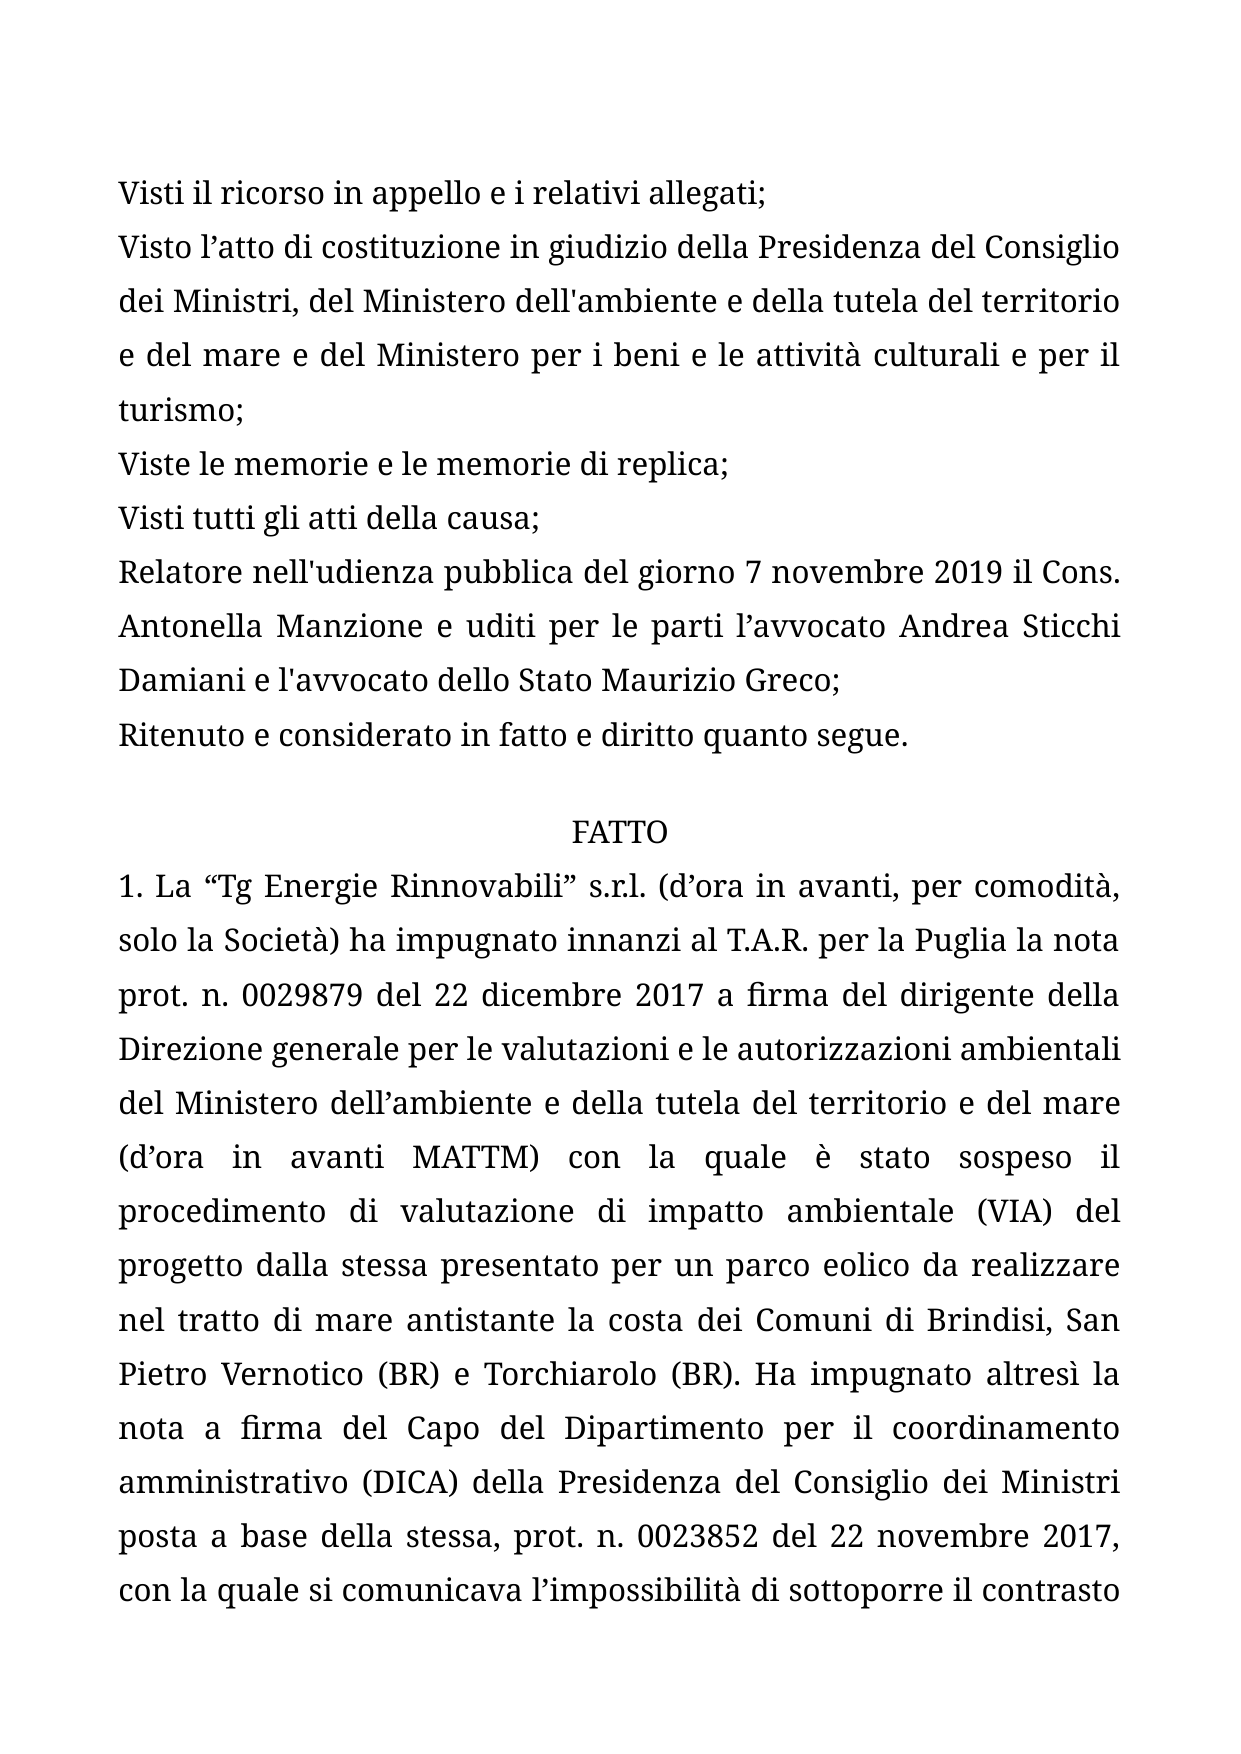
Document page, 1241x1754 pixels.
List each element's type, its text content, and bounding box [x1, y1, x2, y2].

text FATTO [118, 796, 1122, 853]
text Viste le memorie e le memorie di replica; [118, 430, 1122, 484]
text Relatore nell'udienza pubblica del giorno 7 novembre 2019 il Cons. Antonella Manzione e uditi per le parti l’avvocato Andrea Sticchi Damiani e l'avvocato dello Stato Maurizio Greco; [118, 538, 1122, 701]
text Ritenuto e considerato in fatto e diritto quanto segue. [118, 701, 1122, 755]
text Visto l’atto di costituzione in giudizio della Presidenza del Consiglio dei Ministri, del Ministero dell'ambiente e della tutela del territorio e del mare e del Ministero per i beni e le attività culturali e per il turismo; [118, 213, 1122, 430]
text 1. La “Tg Energie Rinnovabili” s.r.l. (d’ora in avanti, per comodità, solo la Società) ha impugnato innanzi al T.A.R. per la Puglia la nota prot. n. 0029879 del 22 dicembre 2017 a firma del dirigente della Direzione generale per le valutazioni e le autorizzazioni ambientali del Ministero dell’ambiente e della tutela del territorio e del mare (d’ora in avanti MATTM) con la quale è stato sospeso il procedimento di valutazione di impatto ambientale (VIA) del progetto dalla stessa presentato per un parco eolico da realizzare nel tratto di mare antistante la costa dei Comuni di Brindisi, San Pietro Vernotico (BR) e Torchiarolo (BR). Ha impugnato altresì la nota a firma del Capo del Dipartimento per il coordinamento amministrativo (DICA) della Presidenza del Consiglio dei Ministri posta a base della stessa, prot. n. 0023852 del 22 novembre 2017, con la quale si comunicava l’impossibilità di sottoporre il contrasto [118, 853, 1122, 1611]
text Visti il ricorso in appello e i relativi allegati; [118, 159, 1122, 213]
text Visti tutti gli atti della causa; [118, 484, 1122, 538]
